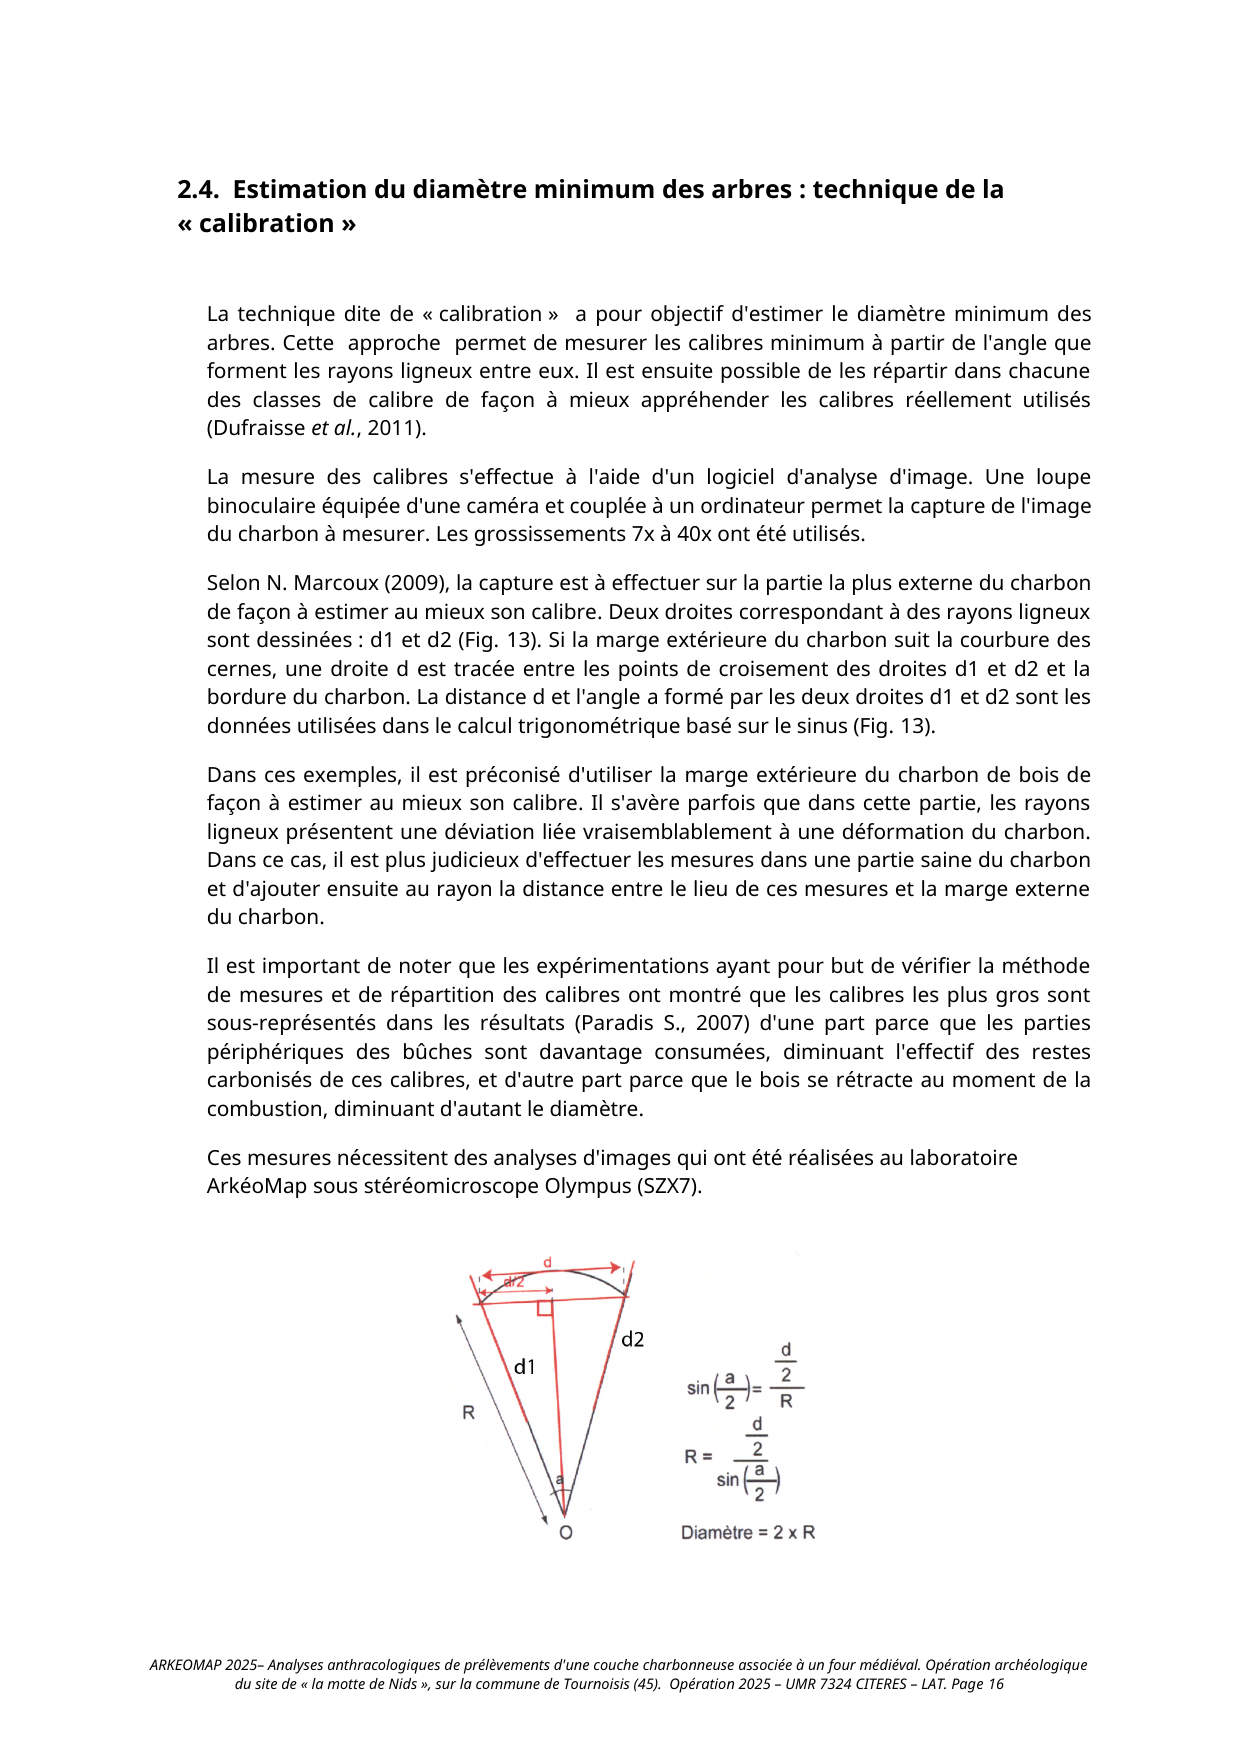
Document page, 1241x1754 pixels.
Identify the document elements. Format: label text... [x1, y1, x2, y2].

subtitle Estimation du diamètre minimum des arbres : technique de la « calibration » [148, 172, 1092, 240]
text La mesure des calibres s'effectue à l'aide d'un logiciel d'analyse d'image. Une loupe binoculaire équipée d'une caméra et couplée à un ordinateur permet la capture de l'image du charbon à mesurer. Les grossissements 7x à 40x ont été utilisés. [207, 462, 1092, 548]
text Selon N. Marcoux (2009), la capture est à effectuer sur la partie la plus externe du charbon de façon à estimer au mieux son calibre. Deux droites correspondant à des rayons ligneux sont dessinées : d1 et d2 (Fig. 13). Si la marge extérieure du charbon suit la courbure des cernes, une droite d est tracée entre les points de croisement des droites d1 et d2 et la bordure du charbon. La distance d et l'angle a formé par les deux droites d1 et d2 sont les données utilisées dans le calcul trigonométrique basé sur le sinus (Fig. 13). [207, 568, 1092, 739]
text Ces mesures nécessitent des analyses d'images qui ont été réalisées au laboratoire ArkéoMap sous stéréomicroscope Olympus (SZX7). [207, 1143, 1092, 1200]
text Il est important de noter que les expérimentations ayant pour but de vérifier la méthode de mesures et de répartition des calibres ont montré que les calibres les plus gros sont sous-représentés dans les résultats (Paradis S., 2007) d'une part parce que les parties périphériques des bûches sont davantage consumées, diminuant l'effectif des restes carbonisés de ces calibres, et d'autre part parce que le bois se rétracte au moment de la combustion, diminuant d'autant le diamètre. [207, 951, 1092, 1122]
text Dans ces exemples, il est préconisé d'utiliser la marge extérieure du charbon de bois de façon à estimer au mieux son calibre. Il s'avère parfois que dans cette partie, les rayons ligneux présentent une déviation liée vraisemblablement à une déformation du charbon. Dans ce cas, il est plus judicieux d'effectuer les mesures dans une partie saine du charbon et d'ajouter ensuite au rayon la distance entre le lieu de ces mesures et la marge externe du charbon. [207, 760, 1092, 931]
text La technique dite de « calibration » a pour objectif d'estimer le diamètre minimum des arbres. Cette approche permet de mesurer les calibres minimum à partir de l'angle que forment les rayons ligneux entre eux. Il est ensuite possible de les répartir dans chacune des classes de calibre de façon à mieux appréhender les calibres réellement utilisés (Dufraisse et al., 2011). [207, 299, 1092, 442]
